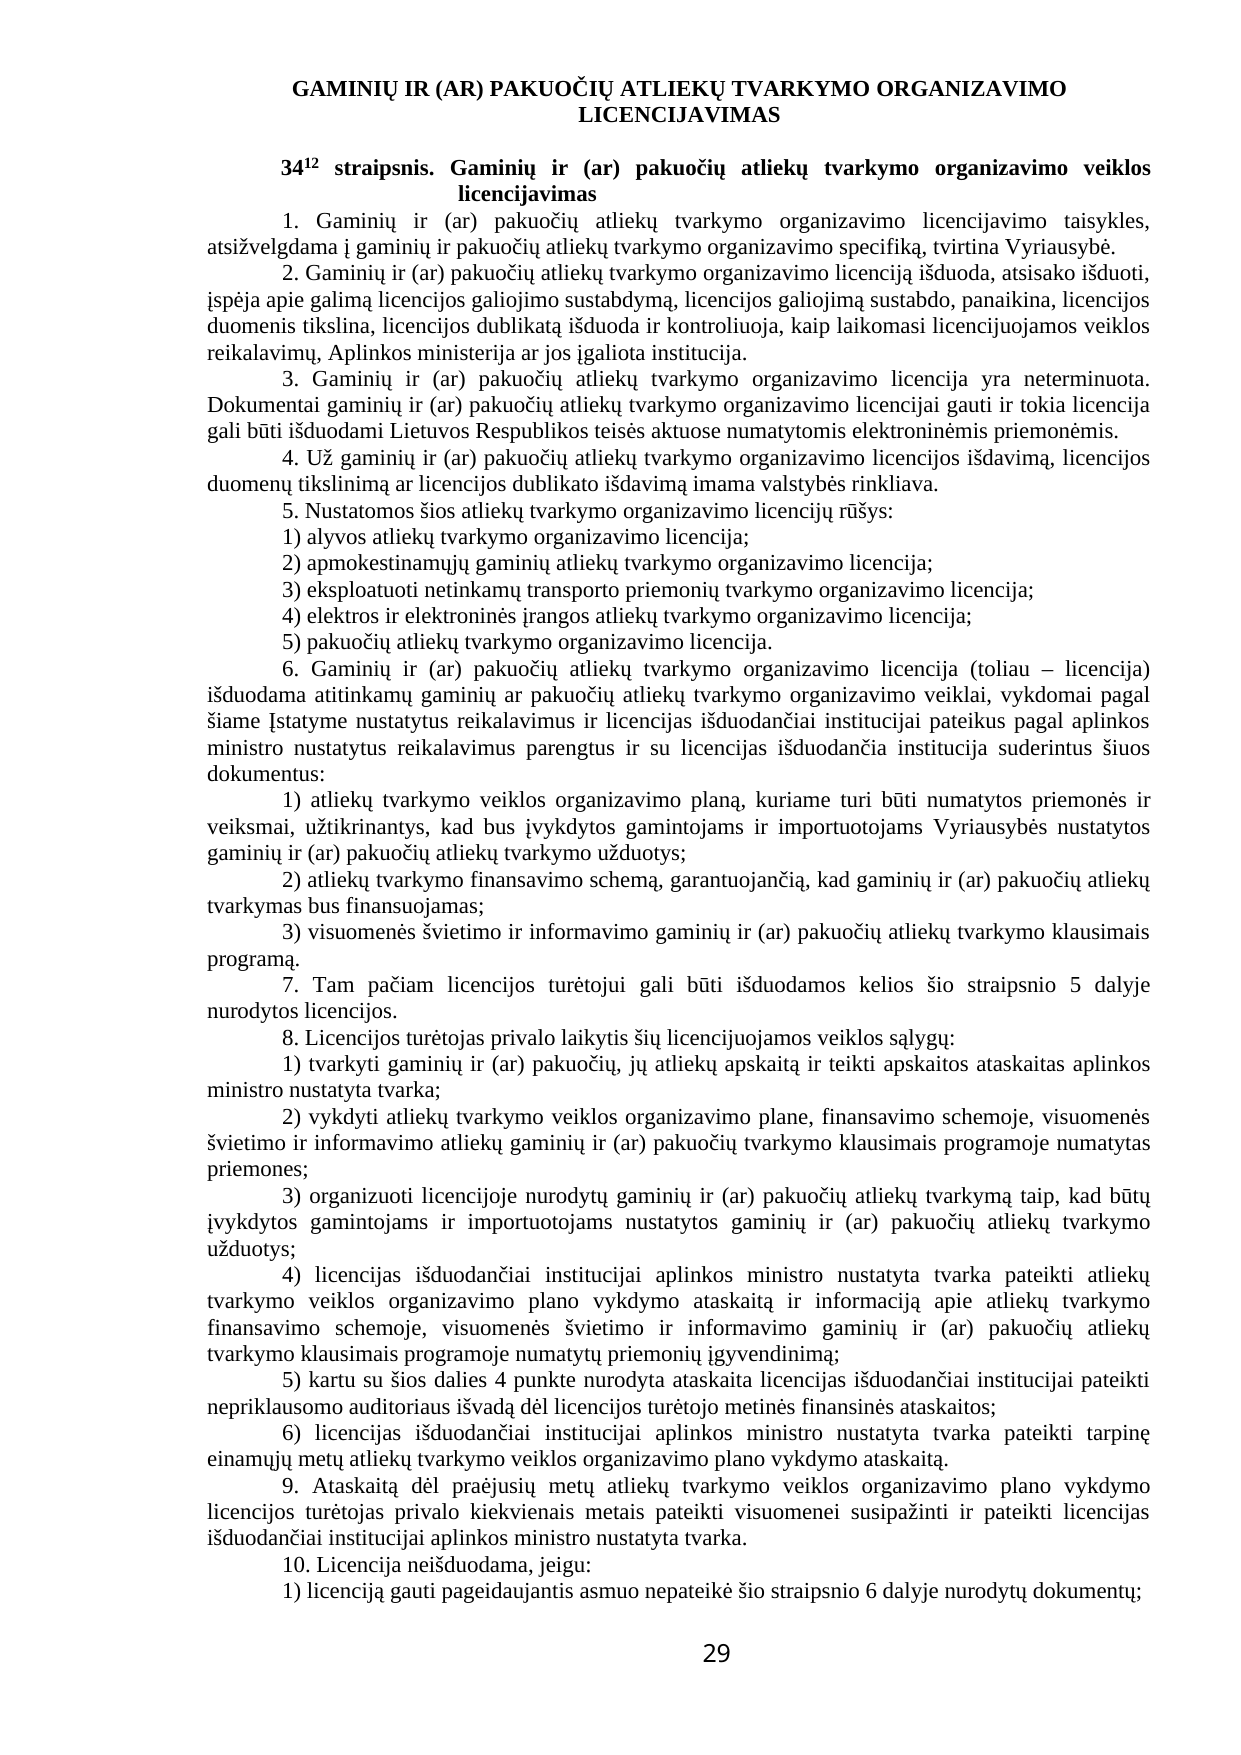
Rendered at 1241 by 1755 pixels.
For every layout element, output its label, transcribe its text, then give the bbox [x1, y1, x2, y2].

text 5. Nustatomos šios atliekų tvarkymo organizavimo licencijų rūšys: [207, 497, 1152, 523]
text 4) elektros ir elektroninės įrangos atliekų tvarkymo organizavimo licencija; [207, 602, 1152, 628]
text 2. Gaminių ir (ar) pakuočių atliekų tvarkymo organizavimo licenciją išduoda, atsisako išduoti, įspėja apie galimą licencijos galiojimo sustabdymą, licencijos galiojimą sustabdo, panaikina, licencijos duomenis tikslina, licencijos dublikatą išduoda ir kontroliuoja, kaip laikomasi licencijuojamos veiklos reikalavimų, Aplinkos ministerija ar jos įgaliota institucija. [207, 259, 1152, 365]
text 2) apmokestinamųjų gaminių atliekų tvarkymo organizavimo licencija; [207, 549, 1152, 576]
text gaminių ir (ar) Pakuočių ATLIEKŲ TVARKYMO organizavimo licencijavimas [207, 75, 1152, 128]
text 9. Ataskaitą dėl praėjusių metų atliekų tvarkymo veiklos organizavimo plano vykdymo licencijos turėtojas privalo kiekvienais metais pateikti visuomenei susipažinti ir pateikti licencijas išduodančiai institucijai aplinkos ministro nustatyta tvarka. [207, 1472, 1152, 1551]
text 1) tvarkyti gaminių ir (ar) pakuočių, jų atliekų apskaitą ir teikti apskaitos ataskaitas aplinkos ministro nustatyta tvarka; [207, 1050, 1152, 1103]
text 8. Licencijos turėtojas privalo laikytis šių licencijuojamos veiklos sąlygų: [207, 1024, 1152, 1050]
text 3) organizuoti licencijoje nurodytų gaminių ir (ar) pakuočių atliekų tvarkymą taip, kad būtų įvykdytos gamintojams ir importuotojams nustatytos gaminių ir (ar) pakuočių atliekų tvarkymo užduotys; [207, 1182, 1152, 1261]
text 4. Už gaminių ir (ar) pakuočių atliekų tvarkymo organizavimo licencijos išdavimą, licencijos duomenų tikslinimą ar licencijos dublikato išdavimą imama valstybės rinkliava. [207, 444, 1152, 497]
text 10. Licencija neišduodama, jeigu: [207, 1551, 1152, 1577]
text 1) atliekų tvarkymo veiklos organizavimo planą, kuriame turi būti numatytos priemonės ir veiksmai, užtikrinantys, kad bus įvykdytos gamintojams ir importuotojams Vyriausybės nustatytos gaminių ir (ar) pakuočių atliekų tvarkymo užduotys; [207, 787, 1152, 866]
text 2) atliekų tvarkymo finansavimo schemą, garantuojančią, kad gaminių ir (ar) pakuočių atliekų tvarkymas bus finansuojamas; [207, 866, 1152, 918]
text 1) licenciją gauti pageidaujantis asmuo nepateikė šio straipsnio 6 dalyje nurodytų dokumentų; [207, 1577, 1152, 1603]
text 6) licencijas išduodančiai institucijai aplinkos ministro nustatyta tvarka pateikti tarpinę einamųjų metų atliekų tvarkymo veiklos organizavimo plano vykdymo ataskaitą. [207, 1419, 1152, 1472]
text 3) eksploatuoti netinkamų transporto priemonių tvarkymo organizavimo licencija; [207, 576, 1152, 602]
text 7. Tam pačiam licencijos turėtojui gali būti išduodamos kelios šio straipsnio 5 dalyje nurodytos licencijos. [207, 971, 1152, 1024]
text 5) kartu su šios dalies 4 punkte nurodyta ataskaita licencijas išduodančiai institucijai pateikti nepriklausomo auditoriaus išvadą dėl licencijos turėtojo metinės finansinės ataskaitos; [207, 1366, 1152, 1419]
text 3) visuomenės švietimo ir informavimo gaminių ir (ar) pakuočių atliekų tvarkymo klausimais programą. [207, 918, 1152, 971]
text 1) alyvos atliekų tvarkymo organizavimo licencija; [207, 523, 1152, 549]
text 2) vykdyti atliekų tvarkymo veiklos organizavimo plane, finansavimo schemoje, visuomenės švietimo ir informavimo atliekų gaminių ir (ar) pakuočių tvarkymo klausimais programoje numatytas priemones; [207, 1103, 1152, 1182]
text 5) pakuočių atliekų tvarkymo organizavimo licencija. [207, 628, 1152, 655]
text 1. Gaminių ir (ar) pakuočių atliekų tvarkymo organizavimo licencijavimo taisykles, atsižvelgdama į gaminių ir pakuočių atliekų tvarkymo organizavimo specifiką, tvirtina Vyriausybė. [207, 207, 1152, 259]
text 6. Gaminių ir (ar) pakuočių atliekų tvarkymo organizavimo licencija (toliau – licencija) išduodama atitinkamų gaminių ar pakuočių atliekų tvarkymo organizavimo veiklai, vykdomai pagal šiame Įstatyme nustatytus reikalavimus ir licencijas išduodančiai institucijai pateikus pagal aplinkos ministro nustatytus reikalavimus parengtus ir su licencijas išduodančia institucija suderintus šiuos dokumentus: [207, 655, 1152, 787]
text 3412 straipsnis. Gaminių ir (ar) pakuočių atliekų tvarkymo organizavimo veiklos licencijavimas [281, 154, 1152, 207]
text 4) licencijas išduodančiai institucijai aplinkos ministro nustatyta tvarka pateikti atliekų tvarkymo veiklos organizavimo plano vykdymo ataskaitą ir informaciją apie atliekų tvarkymo finansavimo schemoje, visuomenės švietimo ir informavimo gaminių ir (ar) pakuočių atliekų tvarkymo klausimais programoje numatytų priemonių įgyvendinimą; [207, 1261, 1152, 1366]
text 3. Gaminių ir (ar) pakuočių atliekų tvarkymo organizavimo licencija yra neterminuota. Dokumentai gaminių ir (ar) pakuočių atliekų tvarkymo organizavimo licencijai gauti ir tokia licencija gali būti išduodami Lietuvos Respublikos teisės aktuose numatytomis elektroninėmis priemonėmis. [207, 365, 1152, 444]
